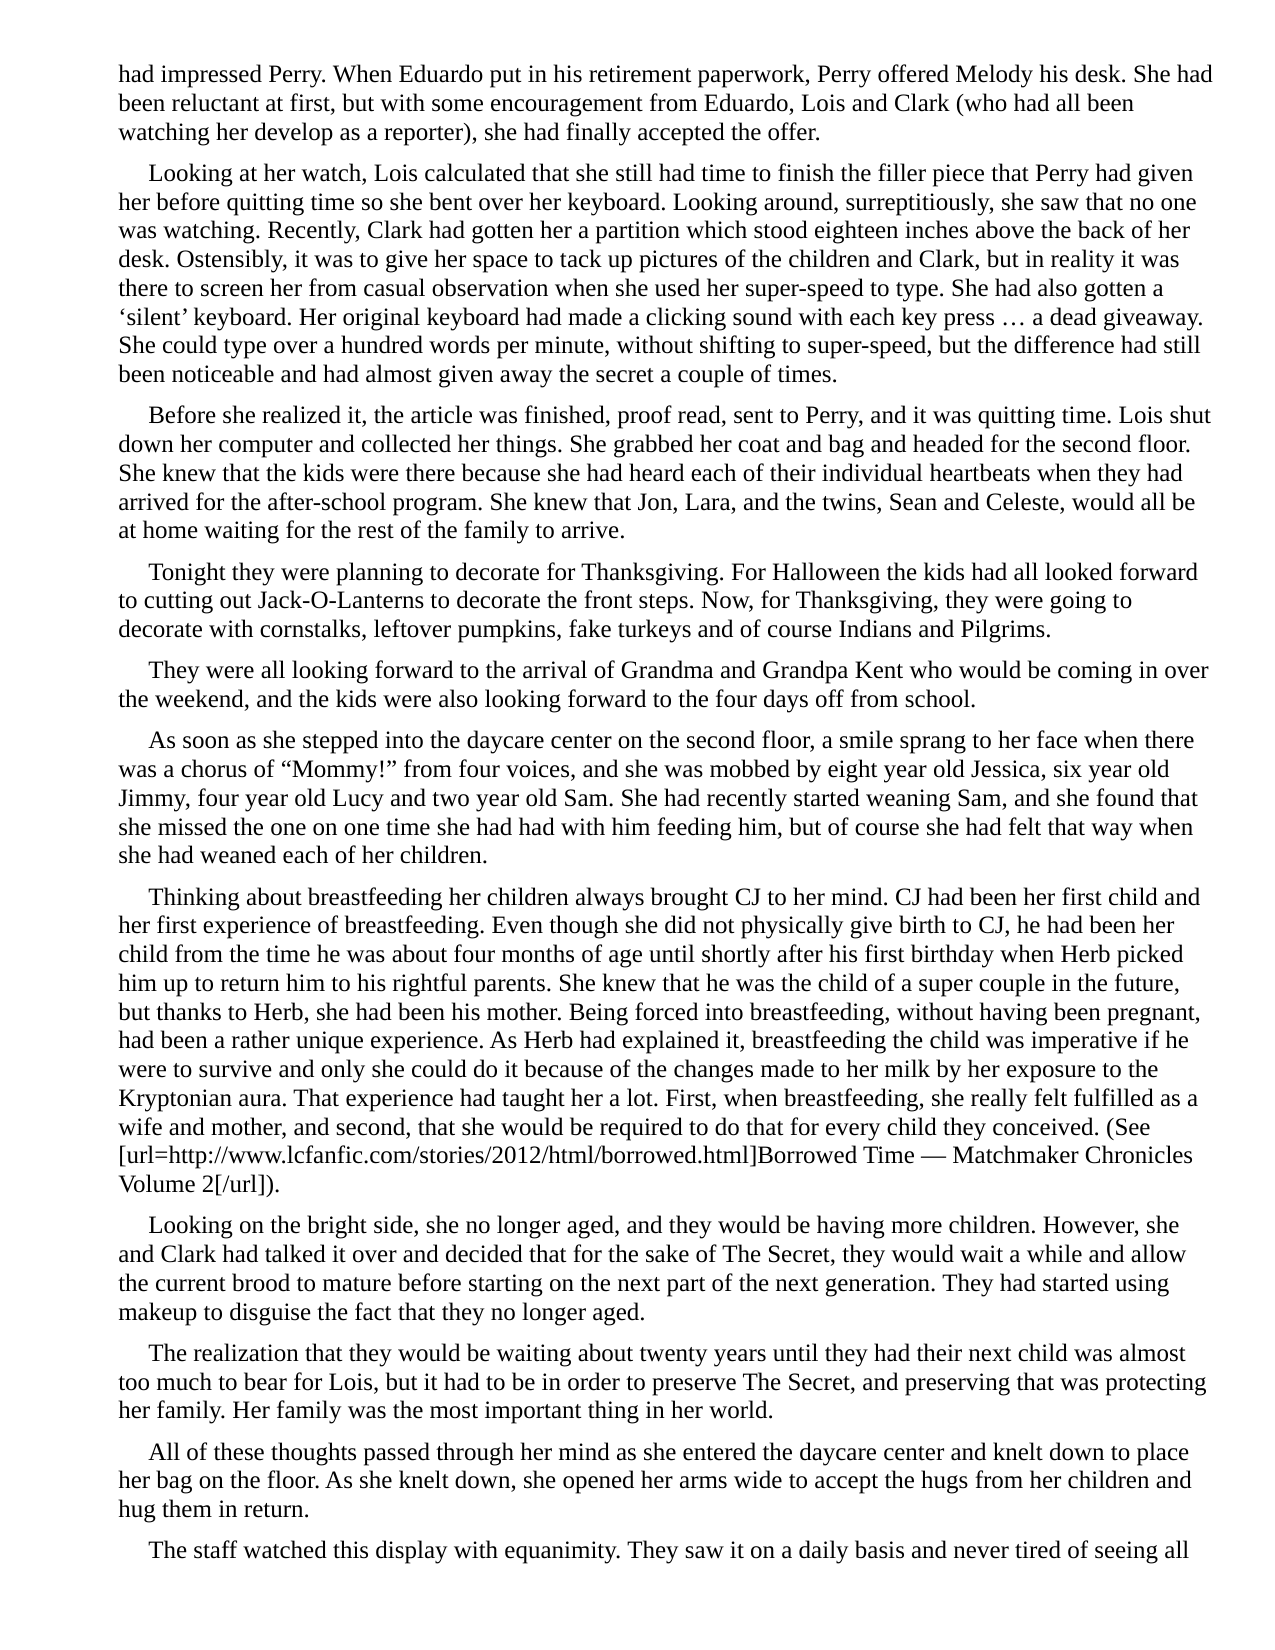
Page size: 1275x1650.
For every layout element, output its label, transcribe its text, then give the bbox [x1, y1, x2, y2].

text They were all looking forward to the arrival of Grandma and Grandpa Kent who would be coming in over the weekend, and the kids were also looking forward to the four days off from school. [118, 655, 1216, 713]
text Thinking about breastfeeding her children always brought CJ to her mind. CJ had been her first child and her first experience of breastfeeding. Even though she did not physically give birth to CJ, he had been her child from the time he was about four months of age until shortly after his first birthday when Herb picked him up to return him to his rightful parents. She knew that he was the child of a super couple in the future, but thanks to Herb, she had been his mother. Being forced into breastfeeding, without having been pregnant, had been a rather unique experience. As Herb had explained it, breastfeeding the child was imperative if he were to survive and only she could do it because of the changes made to her milk by her exposure to the Kryptonian aura. That experience had taught her a lot. First, when breastfeeding, she really felt fulfilled as a wife and mother, and second, that she would be required to do that for every child they conceived. (See [url=http://www.lcfanfic.com/stories/2012/html/borrowed.html]Borrowed Time — Matchmaker Chronicles Volume 2[/url]). [118, 882, 1216, 1198]
text Looking on the bright side, she no longer aged, and they would be having more children. However, she and Clark had talked it over and decided that for the sake of The Secret, they would wait a while and allow the current brood to mature before starting on the next part of the next generation. They had started using makeup to disguise the fact that they no longer aged. [118, 1210, 1216, 1325]
text The realization that they would be waiting about twenty years until they had their next child was almost too much to bear for Lois, but it had to be in order to preserve The Secret, and preserving that was protecting her family. Her family was the most important thing in her world. [118, 1338, 1216, 1424]
text Before she realized it, the article was finished, proof read, sent to Perry, and it was quitting time. Lois shut down her computer and collected her things. She grabbed her coat and bag and headed for the second floor. She knew that the kids were there because she had heard each of their individual heartbeats when they had arrived for the after-school program. She knew that Jon, Lara, and the twins, Sean and Celeste, would all be at home waiting for the rest of the family to arrive. [118, 400, 1216, 544]
text The staff watched this display with equanimity. They saw it on a daily basis and never tired of seeing all [118, 1535, 1216, 1564]
text had impressed Perry. When Eduardo put in his retirement paperwork, Perry offered Melody his desk. She had been reluctant at first, but with some encouragement from Eduardo, Lois and Clark (who had all been watching her develop as a reporter), she had finally accepted the offer. [118, 59, 1216, 145]
text Tonight they were planning to decorate for Thanksgiving. For Halloween the kids had all looked forward to cutting out Jack-O-Lanterns to decorate the front steps. Now, for Thanksgiving, they were going to decorate with cornstalks, leftover pumpkins, fake turkeys and of course Indians and Pilgrims. [118, 557, 1216, 643]
text Looking at her watch, Lois calculated that she still had time to finish the filler piece that Perry had given her before quitting time so she bent over her keyboard. Looking around, surreptitiously, she saw that no one was watching. Recently, Clark had gotten her a partition which stood eighteen inches above the back of her desk. Ostensibly, it was to give her space to tack up pictures of the children and Clark, but in reality it was there to screen her from casual observation when she used her super-speed to type. She had also gotten a ‘silent’ keyboard. Her original keyboard had made a clicking sound with each key press … a dead giveaway. She could type over a hundred words per minute, without shifting to super-speed, but the difference had still been noticeable and had almost given away the secret a couple of times. [118, 158, 1216, 388]
text All of these thoughts passed through her mind as she entered the daycare center and knelt down to place her bag on the floor. As she knelt down, she opened her arms wide to accept the hugs from her children and hug them in return. [118, 1437, 1216, 1523]
text As soon as she stepped into the daycare center on the second floor, a smile sprang to her face when there was a chorus of “Mommy!” from four voices, and she was mobbed by eight year old Jessica, six year old Jimmy, four year old Lucy and two year old Sam. She had recently started weaning Sam, and she found that she missed the one on one time she had had with him feeding him, but of course she had felt that way when she had weaned each of her children. [118, 725, 1216, 869]
